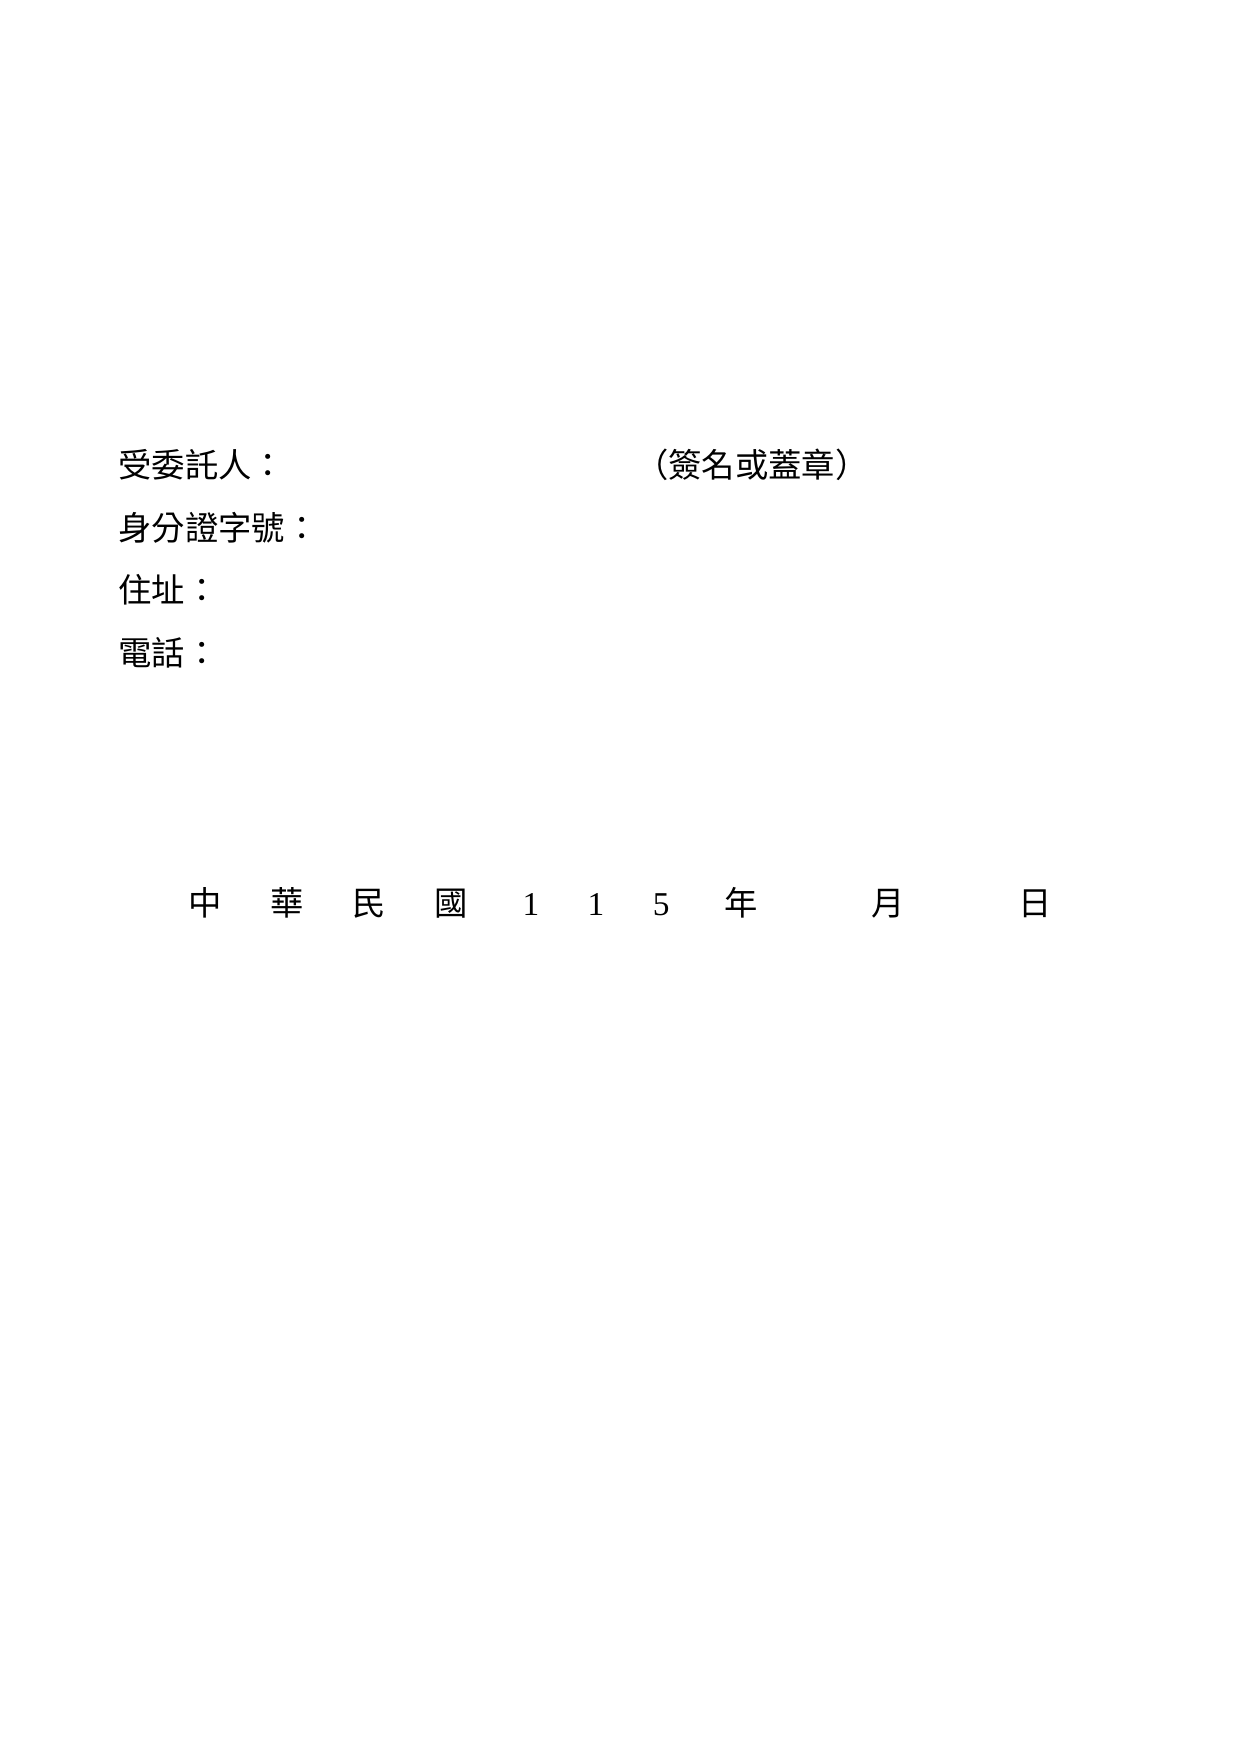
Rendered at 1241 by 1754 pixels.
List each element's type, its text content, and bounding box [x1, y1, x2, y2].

text 電話： [118, 609, 1122, 672]
text 身分證字號： [118, 484, 1122, 547]
text 住址： [118, 547, 1122, 609]
text 受委託人： （簽名或蓋章） [118, 422, 1122, 484]
text 中華民國115年 月 日 [118, 859, 1122, 922]
